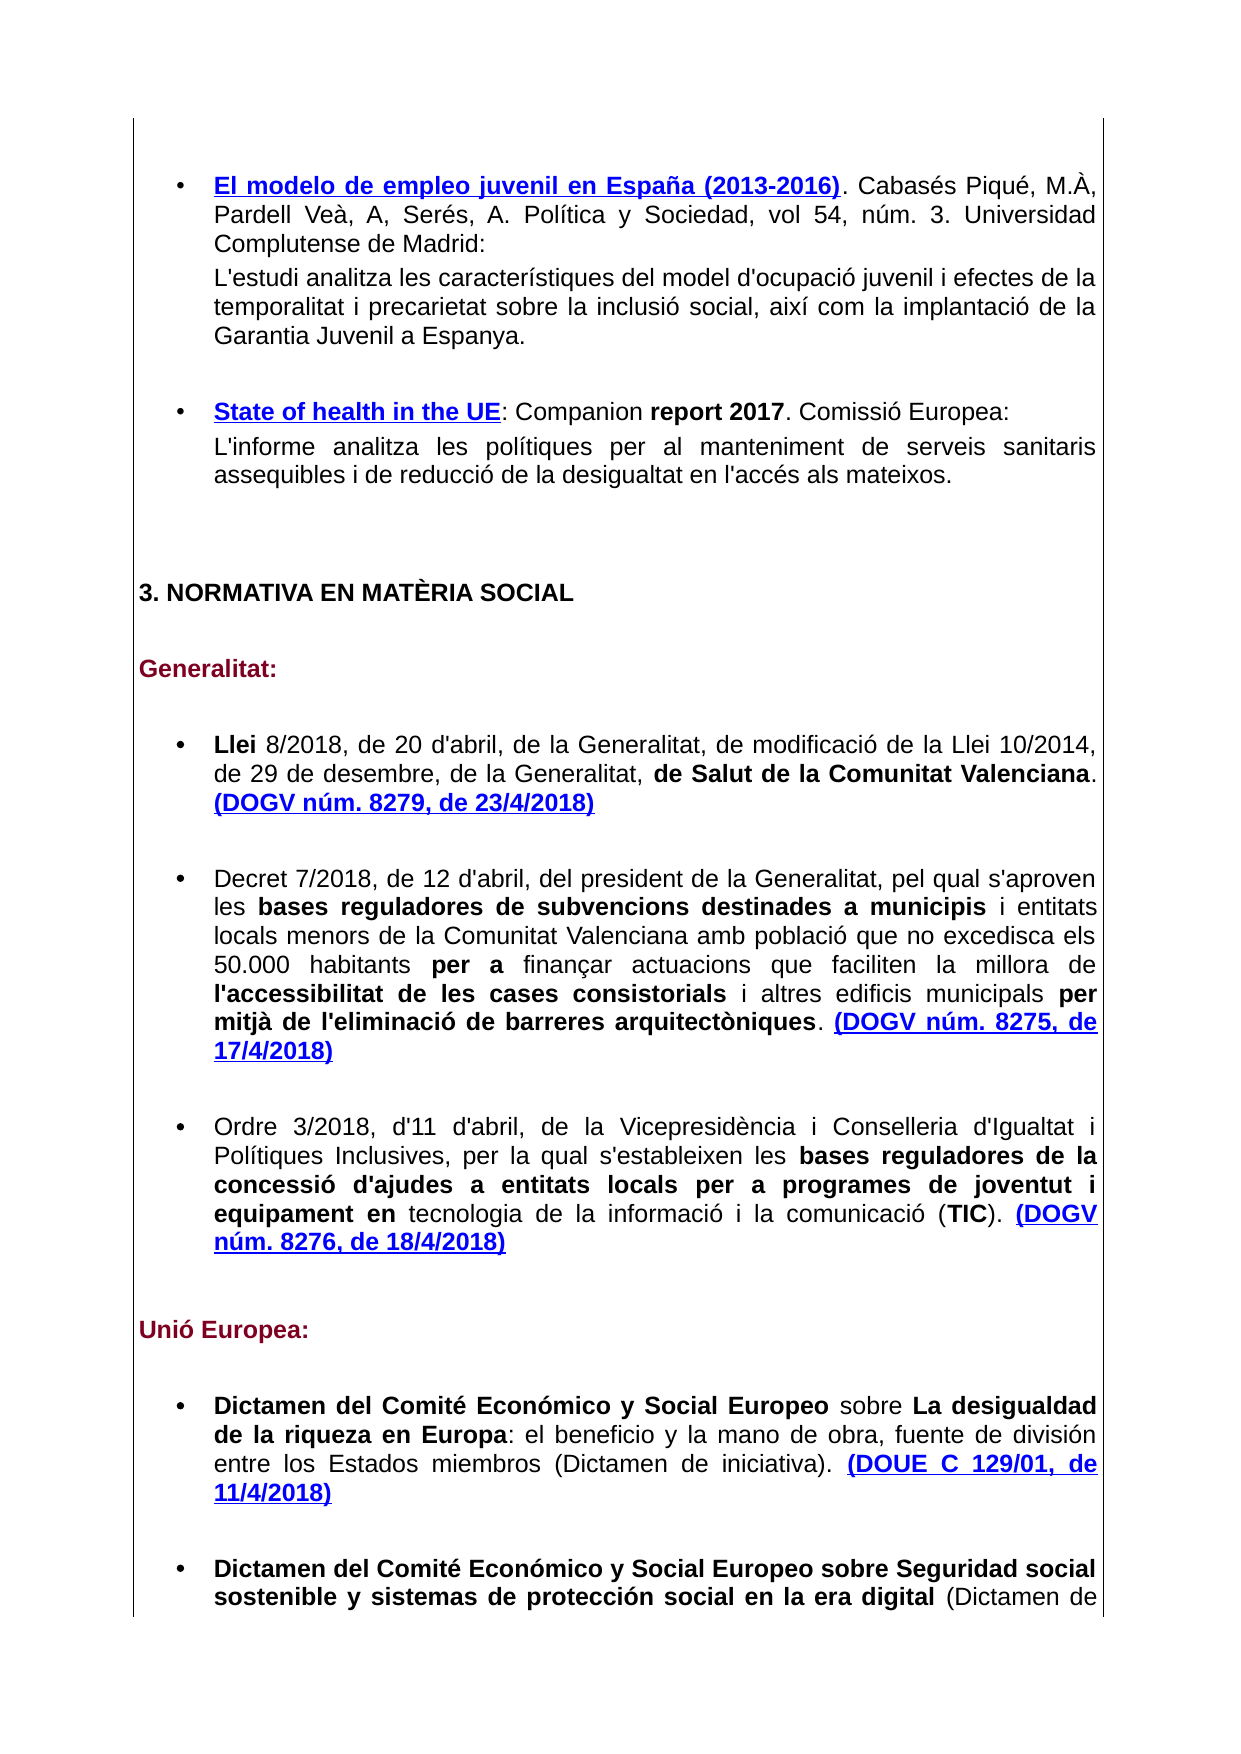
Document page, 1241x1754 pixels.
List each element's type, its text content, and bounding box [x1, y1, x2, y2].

table_cell 1. INFORMACIÓ D'INTERÉS Moments Art, '20 anys dansant en la diversitat': exposició fotogràfica i actuacions. Vicepresidència i Conselleria d'Igualtat i Polítiques Inclusives i Moments Art Dansa&Teatre: Data: del 29 d'abril al 6 de maig. Lloc: Centre del Carmen Cultura Contemporània. 'Lluita contra la pobresa energètica': Primera mostra d'iniciatives locals. Xarxa Connecta Energia: La mostra pretén donar a conèixer iniciatives i compartir experiències locals que lluiten contra la pobresa energètica. Data: 25 d'abril, de 10 a 18h. Lloc: Las Naves (València). Jornades de bones pràctiques d'atenció a l'autisme. Fundació Mira'm: Data: 28 d'abril, de 9:30 a 19:15h. Lloc: Campus de la Universitat Politècnica a Gandia. 2. INFORMES I ESTUDIS Guía de Ayudas Sociales y Servicios para las Familias 2018. Ministerio de Sanidad, Servicios Sociales e Igualdad. Cambio y continuidad en tres generaciones de mujeres: un análisis longitudinal cualitativo de las formas de trabajo. Martín-Palomo, M.T. y Tobío Soler, C. Revista Española Investigaciones Sociológicas, núm. 162 - abril/junio de 2018 (CIS). El modelo de empleo juvenil en España (2013-2016). Cabasés Piqué, M.À, Pardell Veà, A, Serés, A. Política y Sociedad, vol 54, núm. 3. Universidad Complutense de Madrid: L'estudi analitza les característiques del model d'ocupació juvenil i efectes de la temporalitat i precarietat sobre la inclusió social, així com la implantació de la Garantia Juvenil a Espanya. State of health in the UE: Companion report 2017. Comissió Europea: L'informe analitza les polítiques per al manteniment de serveis sanitaris assequibles i de reducció de la desigualtat en l'accés als mateixos. 3. NORMATIVA EN MATÈRIA SOCIAL Generalitat: Llei 8/2018, de 20 d'abril, de la Generalitat, de modificació de la Llei 10/2014, de 29 de desembre, de la Generalitat, de Salut de la Comunitat Valenciana. (DOGV núm. 8279, de 23/4/2018) Decret 7/2018, de 12 d'abril, del president de la Generalitat, pel qual s'aproven les bases reguladores de subvencions destinades a municipis i entitats locals menors de la Comunitat Valenciana amb població que no excedisca els 50.000 habitants per a finançar actuacions que faciliten la millora de l'accessibilitat de les cases consistorials i altres edificis municipals per mitjà de l'eliminació de barreres arquitectòniques. (DOGV núm. 8275, de 17/4/2018) Ordre 3/2018, d'11 d'abril, de la Vicepresidència i Conselleria d'Igualtat i Polítiques Inclusives, per la qual s'estableixen les bases reguladores de la concessió d'ajudes a entitats locals per a programes de joventut i equipament en tecnologia de la informació i la comunicació (TIC). (DOGV núm. 8276, de 18/4/2018) Unió Europea: Dictamen del Comité Económico y Social Europeo sobre La desigualdad de la riqueza en Europa: el beneficio y la mano de obra, fuente de división entre los Estados miembros (Dictamen de iniciativa). (DOUE C 129/01, de 11/4/2018) Dictamen del Comité Económico y Social Europeo sobre Seguridad social sostenible y sistemas de protección social en la era digital (Dictamen de iniciativa) (DOUE C 129/02, de 11/4/2018) Dictamen del Comité Económico y Social Europeo sobre Cooperar con la sociedad civil para prevenir la radicalización de los jóvenes (Dictamen de iniciativa) (DOUE C 129/03, de 11/4/2018) Convocatoria de propuestas 'Juventud Europea Unida' para reforma de las políticas de juventud. (DOUE C 133, de 16/4/2018): L'objectiu és crear xarxes que promoguen les associacions d'àmbit regional per a organitzar intercanvis i promoure la formació i la participació dels joves en la vida pública europea. Termini de presentació: fins al 25 de maig. 4. ESTADÍSTIQUES D'INTERÉS SOCIAL Encuesta Continua de Hogares, año 2017. INE: El nombre mitjà de llars a Espanya va augmentar en 66.700 (un 0,4% més) durant 2017 respecte a 2016 i va arribar als 18.472.800. A la Comunitat Valenciana va baixar un 0,1%. La grandària mitjana de les llars a la Comunitat Valenciana es va situar en 2,45 persones (2,49 a Espanya). 516.000 persones viuen soles a la Comunitat: representen el 25,9% de les llars. El 56,5% de les llars de la Comunitat tenien 1 o 2 persones (55,8% de mitjana espanyola). El 37% dels 5.382.500 joves entre 25 i 34 anys encara no s'havia independitzat en 2017 a Espanya. A la Comunitat en són 204.000, un percentatge similar. El 83% (1.529.900) de les llars monoparentals estaven integrades en 2017 per mare amb fills, enfront de 312.600 (17%) de pare amb fills. Evolución de la discriminación en España: Informe de las encuestas CIS-IMIO 2013 y 2016. Universidad Complutense de Madrid e Instituto de la Mujer y para la Igualdad de Oportunidades (Ministerio de Sanidad, Servicios Sociales e Igualdad): S'analitza qualsevol forma de discriminació, en particular per sexe o gènere, edat, nacionalitat, raça, religió, orientació sexual, discapacitat i malaltia. La discriminació percebuda excedeix a l'experimentada i denunciada: On més desigualtat es percep és en l'aplicació de les lleis (78%; -6 punts percentuals respecte a 2013), i on menys en l'accés als serveis públics (49%; -5). S'incrementa la percepció de discriminació en l'àmbit laboral, tant en l'accés a llocs de responsabilitat (73%; +5) com en la selecció per a un lloc de treball (78%; +2), que se situa en capçalera. La discriminació econòmica (per “tenir pocs recursos”) és més percebuda en llogar un habitatge (68%; +4), aplicar les lleis (62%) i accedir als serveis públics (40%; +1). Integración de los inmigrantes en la Unión Europea (Eurobarómetro especial 469, octubre 2017). Comissió Europea. El 39% dels ciutadans de la UE enquestats manifesten que hi ha més immigrants legals que il·legals en el seu país, mentre que el 47% considera que hi ha la mateixa proporció. En 26 de 28 Estats membres la població sobreestima la proporció d'immigrants no comunitaris. La sobrevaloració és inversament proporcional al nivell d'educació. El 57% dels europeus se sent còmode en les relacions quotidianes amb els immigrants, en qualsevol tipus de situació (com a familiars, amics, veïns o professionals). El major percentatge es dóna a Espanya amb el 83%. Quasi 4 de cada 10 europeus (38%) pensen que la immigració és més un problema que una oportunitat. Només el 20% ho veu com una oportunitat. Feminism and gender equality around the world. Ipsos Global Advisor: El 63% de les persones enquestades (tant homes com a dones) a Espanya va afirmar definir-se a si mateixos com a feministes, sent el cinquè país del món amb una taxa més alta i 5 punts sobre la mitjana mundial (58%). El 91% creu necessària la igualtat d'oportunitats i el 73% (el registre més alt del món) creu que no es produeix aquesta igualtat. [134, 118, 1103, 1617]
